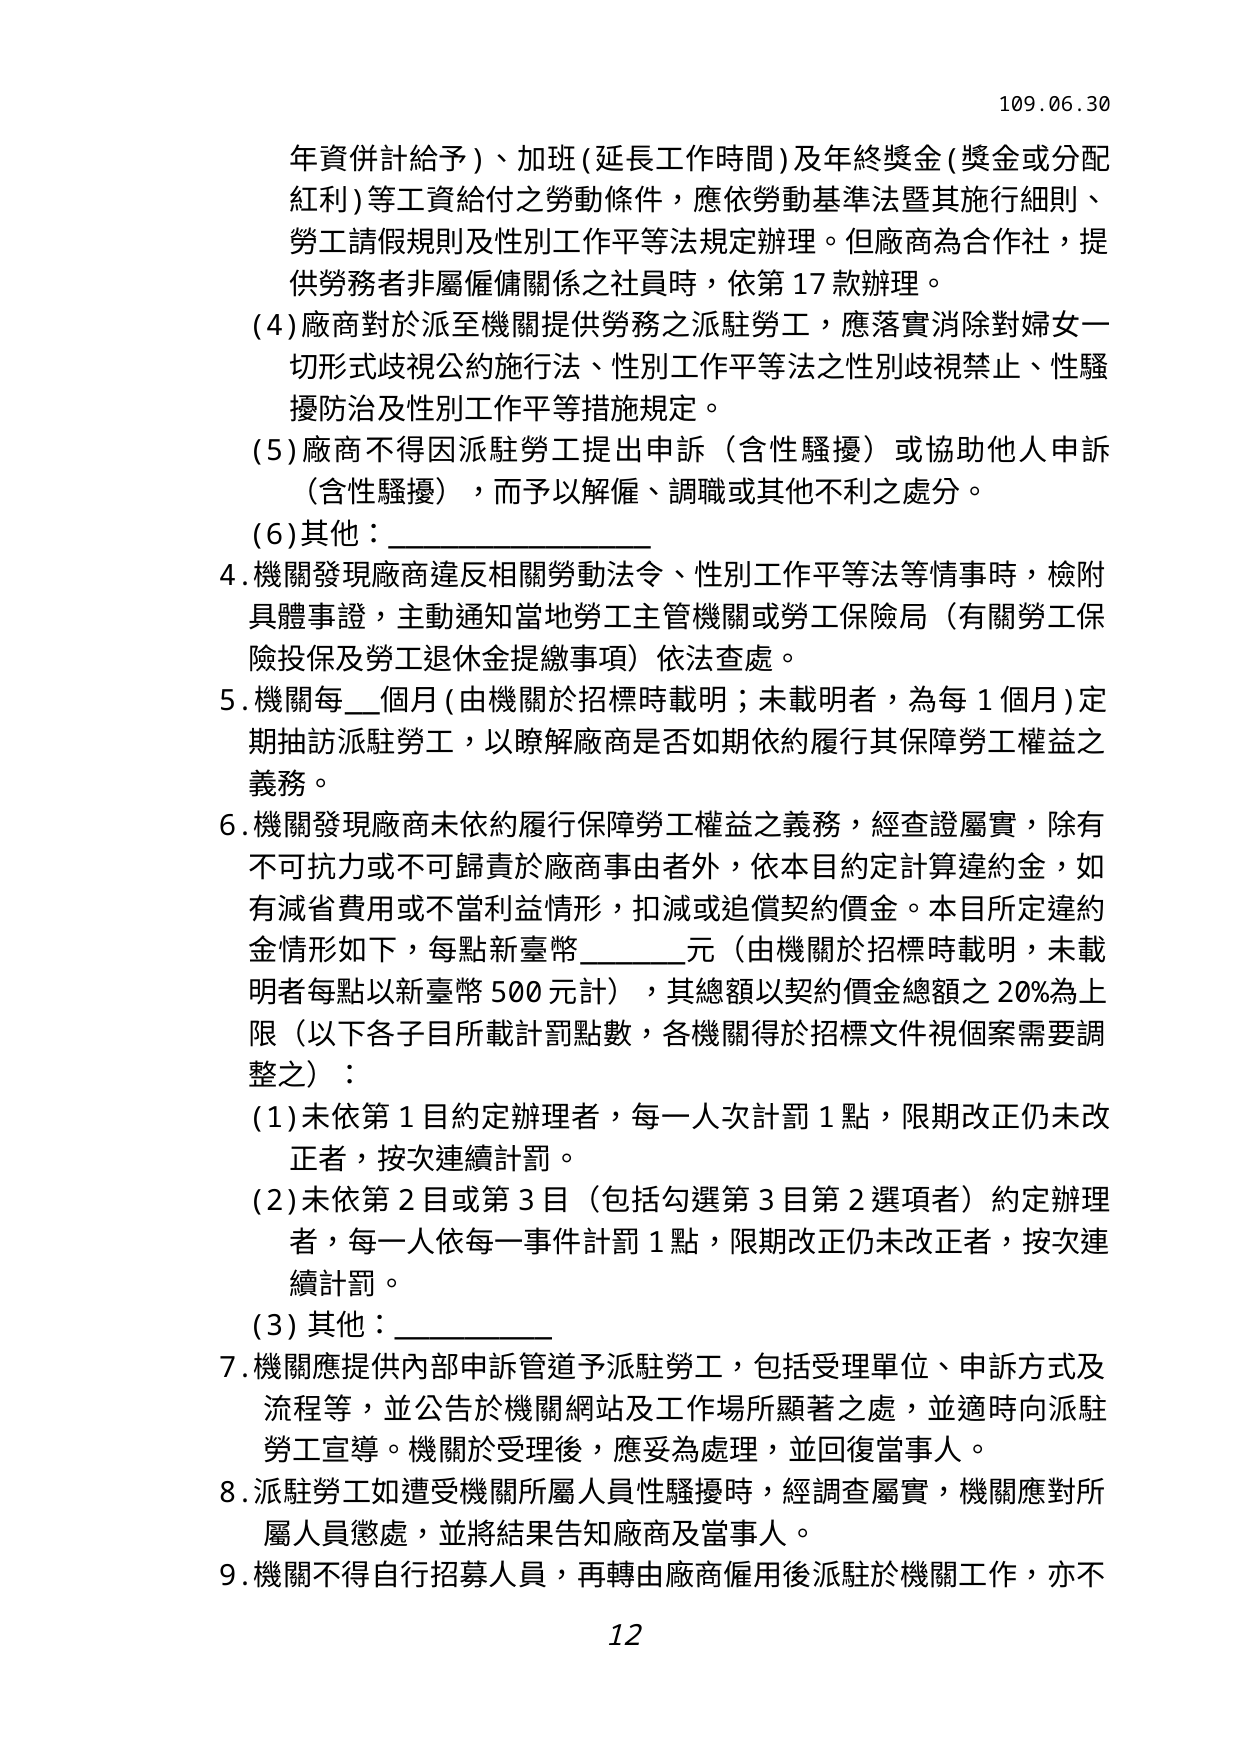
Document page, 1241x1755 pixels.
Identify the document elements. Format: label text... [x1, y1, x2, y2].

text (3) 其他：_________ [248, 1302, 1110, 1344]
text (4)廠商對於派至機關提供勞務之派駐勞工，應落實消除對婦女一切形式歧視公約施行法、性別工作平等法之性別歧視禁止、性騷擾防治及性別工作平等措施規定。 [248, 302, 1110, 427]
text (2)未依第2目或第3目（包括勾選第3目第2選項者）約定辦理者，每一人依每一事件計罰1點，限期改正仍未改正者，按次連續計罰。 [248, 1177, 1110, 1302]
text 4.機關發現廠商違反相關勞動法令、性別工作平等法等情事時，檢附具體事證，主動通知當地勞工主管機關或勞工保險局（有關勞工保險投保及勞工退休金提繳事項）依法查處。 [218, 552, 1108, 677]
text (6)其他：_______________ [248, 511, 1110, 552]
text 8.派駐勞工如遭受機關所屬人員性騷擾時，經調查屬實，機關應對所屬人員懲處，並將結果告知廠商及當事人。 [218, 1469, 1108, 1552]
text 9.機關不得自行招募人員，再轉由廠商僱用後派駐於機關工作，亦不 [218, 1552, 1108, 1594]
text 6.機關發現廠商未依約履行保障勞工權益之義務，經查證屬實，除有不可抗力或不可歸責於廠商事由者外，依本目約定計算違約金，如有減省費用或不當利益情形，扣減或追償契約價金。本目所定違約金情形如下，每點新臺幣______元（由機關於招標時載明，未載明者每點以新臺幣500元計），其總額以契約價金總額之20%為上限（以下各子目所載計罰點數，各機關得於招標文件視個案需要調整之）： [218, 802, 1108, 1094]
text 7.機關應提供內部申訴管道予派駐勞工，包括受理單位、申訴方式及流程等，並公告於機關網站及工作場所顯著之處，並適時向派駐勞工宣導。機關於受理後，應妥為處理，並回復當事人。 [218, 1344, 1108, 1469]
text (1)未依第1目約定辦理者，每一人次計罰1點，限期改正仍未改正者，按次連續計罰。 [248, 1094, 1110, 1177]
text 5.機關每__個月(由機關於招標時載明；未載明者，為每1個月)定期抽訪派駐勞工，以瞭解廠商是否如期依約履行其保障勞工權益之義務。 [218, 677, 1108, 802]
text (5)廠商不得因派駐勞工提出申訴（含性騷擾）或協助他人申訴（含性騷擾），而予以解僱、調職或其他不利之處分。 [248, 427, 1110, 511]
text 年資併計給予)、加班(延長工作時間)及年終獎金(獎金或分配紅利)等工資給付之勞動條件，應依勞動基準法暨其施行細則、勞工請假規則及性別工作平等法規定辦理。但廠商為合作社，提供勞務者非屬僱傭關係之社員時，依第17款辦理。 [248, 136, 1110, 302]
